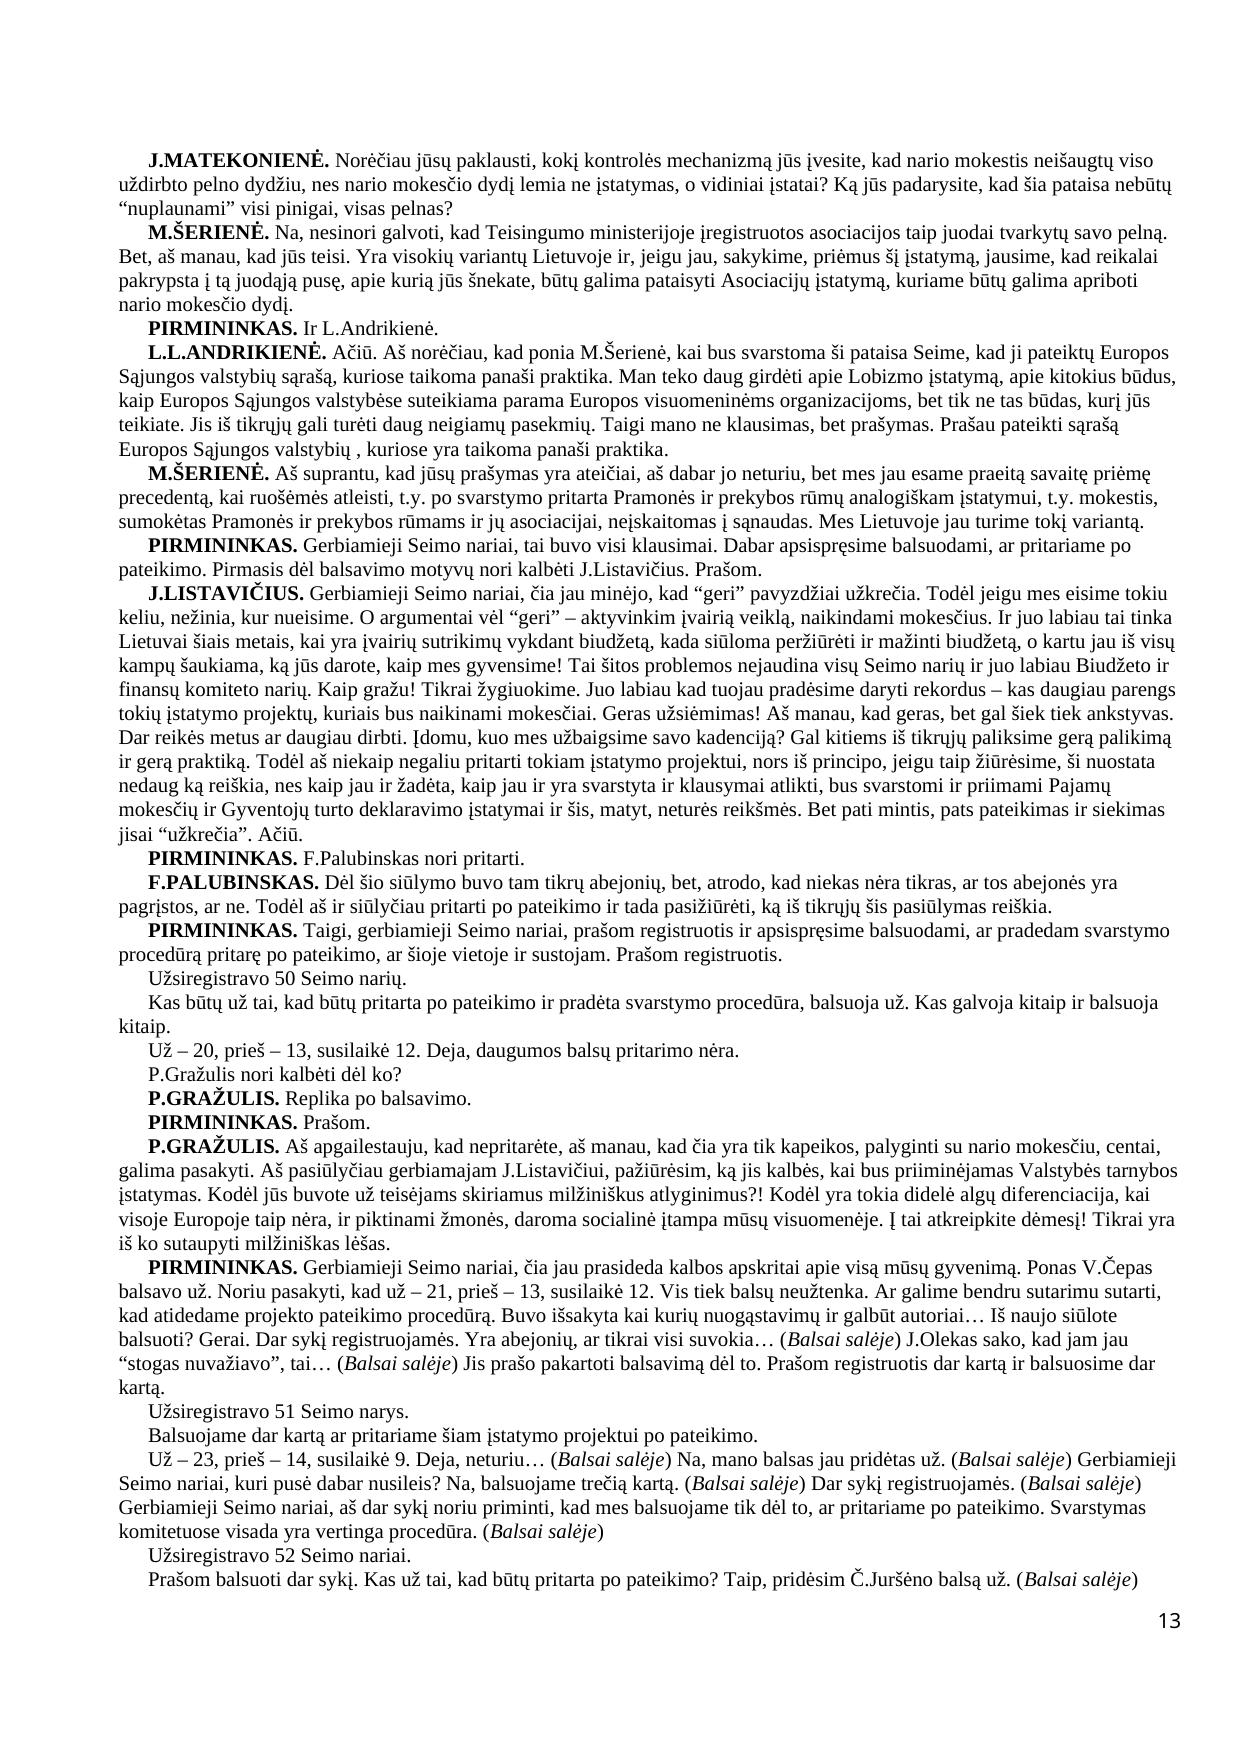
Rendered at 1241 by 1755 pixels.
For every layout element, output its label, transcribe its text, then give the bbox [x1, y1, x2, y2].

text Už – 23, prieš – 14, susilaikė 9. Deja, neturiu… (Balsai salėje) Na, mano balsas jau pridėtas už. (Balsai salėje) Gerbiamieji Seimo nariai, kuri pusė dabar nusileis? Na, balsuojame trečią kartą. (Balsai salėje) Dar sykį registruojamės. (Balsai salėje) Gerbiamieji Seimo nariai, aš dar sykį noriu priminti, kad mes balsuojame tik dėl to, ar pritariame po pateikimo. Svarstymas komitetuose visada yra vertinga procedūra. (Balsai salėje) [118, 1447, 1181, 1543]
text PIRMININKAS. Taigi, gerbiamieji Seimo nariai, prašom registruotis ir apsispręsime balsuodami, ar pradedam svarstymo procedūrą pritarę po pateikimo, ar šioje vietoje ir sustojam. Prašom registruotis. [118, 918, 1181, 966]
text Užsiregistravo 50 Seimo narių. [118, 966, 1181, 990]
text PIRMININKAS. Gerbiamieji Seimo nariai, tai buvo visi klausimai. Dabar apsispręsime balsuodami, ar pritariame po pateikimo. Pirmasis dėl balsavimo motyvų nori kalbėti J.Listavičius. Prašom. [118, 533, 1181, 581]
text P.Gražulis nori kalbėti dėl ko? [118, 1062, 1181, 1086]
text PIRMININKAS. F.Palubinskas nori pritarti. [118, 846, 1181, 869]
text F.PALUBINSKAS. Dėl šio siūlymo buvo tam tikrų abejonių, bet, atrodo, kad niekas nėra tikras, ar tos abejonės yra pagrįstos, ar ne. Todėl aš ir siūlyčiau pritarti po pateikimo ir tada pasižiūrėti, ką iš tikrųjų šis pasiūlymas reiškia. [118, 869, 1181, 918]
text J.LISTAVIČIUS. Gerbiamieji Seimo nariai, čia jau minėjo, kad “geri” pavyzdžiai užkrečia. Todėl jeigu mes eisime tokiu keliu, nežinia, kur nueisime. O argumentai vėl “geri” – aktyvinkim įvairią veiklą, naikindami mokesčius. Ir juo labiau tai tinka Lietuvai šiais metais, kai yra įvairių sutrikimų vykdant biudžetą, kada siūloma peržiūrėti ir mažinti biudžetą, o kartu jau iš visų kampų šaukiama, ką jūs darote, kaip mes gyvensime! Tai šitos problemos nejaudina visų Seimo narių ir juo labiau Biudžeto ir finansų komiteto narių. Kaip gražu! Tikrai žygiuokime. Juo labiau kad tuojau pradėsime daryti rekordus – kas daugiau parengs tokių įstatymo projektų, kuriais bus naikinami mokesčiai. Geras užsiėmimas! Aš manau, kad geras, bet gal šiek tiek ankstyvas. Dar reikės metus ar daugiau dirbti. Įdomu, kuo mes užbaigsime savo kadenciją? Gal kitiems iš tikrųjų paliksime gerą palikimą ir gerą praktiką. Todėl aš niekaip negaliu pritarti tokiam įstatymo projektui, nors iš principo, jeigu taip žiūrėsime, ši nuostata nedaug ką reiškia, nes kaip jau ir žadėta, kaip jau ir yra svarstyta ir klausymai atlikti, bus svarstomi ir priimami Pajamų mokesčių ir Gyventojų turto deklaravimo įstatymai ir šis, matyt, neturės reikšmės. Bet pati mintis, pats pateikimas ir siekimas jisai “užkrečia”. Ačiū. [118, 581, 1181, 846]
text Užsiregistravo 52 Seimo nariai. [118, 1543, 1181, 1567]
text Balsuojame dar kartą ar pritariame šiam įstatymo projektui po pateikimo. [118, 1423, 1181, 1447]
text PIRMININKAS. Gerbiamieji Seimo nariai, čia jau prasideda kalbos apskritai apie visą mūsų gyvenimą. Ponas V.Čepas balsavo už. Noriu pasakyti, kad už – 21, prieš – 13, susilaikė 12. Vis tiek balsų neužtenka. Ar galime bendru sutarimu sutarti, kad atidedame projekto pateikimo procedūrą. Buvo išsakyta kai kurių nuogąstavimų ir galbūt autoriai… Iš naujo siūlote balsuoti? Gerai. Dar sykį registruojamės. Yra abejonių, ar tikrai visi suvokia… (Balsai salėje) J.Olekas sako, kad jam jau “stogas nuvažiavo”, tai… (Balsai salėje) Jis prašo pakartoti balsavimą dėl to. Prašom registruotis dar kartą ir balsuosime dar kartą. [118, 1254, 1181, 1399]
text Prašom balsuoti dar sykį. Kas už tai, kad būtų pritarta po pateikimo? Taip, pridėsim Č.Juršėno balsą už. (Balsai salėje) [118, 1567, 1181, 1591]
text M.ŠERIENĖ. Aš suprantu, kad jūsų prašymas yra ateičiai, aš dabar jo neturiu, bet mes jau esame praeitą savaitę priėmę precedentą, kai ruošėmės atleisti, t.y. po svarstymo pritarta Pramonės ir prekybos rūmų analogiškam įstatymui, t.y. mokestis, sumokėtas Pramonės ir prekybos rūmams ir jų asociacijai, neįskaitomas į sąnaudas. Mes Lietuvoje jau turime tokį variantą. [118, 461, 1181, 533]
text Už – 20, prieš – 13, susilaikė 12. Deja, daugumos balsų pritarimo nėra. [118, 1038, 1181, 1062]
text P.GRAŽULIS. Replika po balsavimo. [118, 1086, 1181, 1110]
text PIRMININKAS. Ir L.Andrikienė. [118, 316, 1181, 340]
text L.L.ANDRIKIENĖ. Ačiū. Aš norėčiau, kad ponia M.Šerienė, kai bus svarstoma ši pataisa Seime, kad ji pateiktų Europos Sąjungos valstybių sąrašą, kuriose taikoma panaši praktika. Man teko daug girdėti apie Lobizmo įstatymą, apie kitokius būdus, kaip Europos Sąjungos valstybėse suteikiama parama Europos visuomeninėms organizacijoms, bet tik ne tas būdas, kurį jūs teikiate. Jis iš tikrųjų gali turėti daug neigiamų pasekmių. Taigi mano ne klausimas, bet prašymas. Prašau pateikti sąrašą Europos Sąjungos valstybių , kuriose yra taikoma panaši praktika. [118, 340, 1181, 461]
text PIRMININKAS. Prašom. [118, 1110, 1181, 1134]
text J.MATEKONIENĖ. Norėčiau jūsų paklausti, kokį kontrolės mechanizmą jūs įvesite, kad nario mokestis neišaugtų viso uždirbto pelno dydžiu, nes nario mokesčio dydį lemia ne įstatymas, o vidiniai įstatai? Ką jūs padarysite, kad šia pataisa nebūtų “nuplaunami” visi pinigai, visas pelnas? [118, 148, 1181, 220]
text M.ŠERIENĖ. Na, nesinori galvoti, kad Teisingumo ministerijoje įregistruotos asociacijos taip juodai tvarkytų savo pelną. Bet, aš manau, kad jūs teisi. Yra visokių variantų Lietuvoje ir, jeigu jau, sakykime, priėmus šį įstatymą, jausime, kad reikalai pakrypsta į tą juodąją pusę, apie kurią jūs šnekate, būtų galima pataisyti Asociacijų įstatymą, kuriame būtų galima apriboti nario mokesčio dydį. [118, 220, 1181, 316]
text Kas būtų už tai, kad būtų pritarta po pateikimo ir pradėta svarstymo procedūra, balsuoja už. Kas galvoja kitaip ir balsuoja kitaip. [118, 990, 1181, 1038]
text Užsiregistravo 51 Seimo narys. [118, 1399, 1181, 1423]
text P.GRAŽULIS. Aš apgailestauju, kad nepritarėte, aš manau, kad čia yra tik kapeikos, palyginti su nario mokesčiu, centai, galima pasakyti. Aš pasiūlyčiau gerbiamajam J.Listavičiui, pažiūrėsim, ką jis kalbės, kai bus priiminėjamas Valstybės tarnybos įstatymas. Kodėl jūs buvote už teisėjams skiriamus milžiniškus atlyginimus?! Kodėl yra tokia didelė algų diferenciacija, kai visoje Europoje taip nėra, ir piktinami žmonės, daroma socialinė įtampa mūsų visuomenėje. Į tai atkreipkite dėmesį! Tikrai yra iš ko sutaupyti milžiniškas lėšas. [118, 1134, 1181, 1254]
